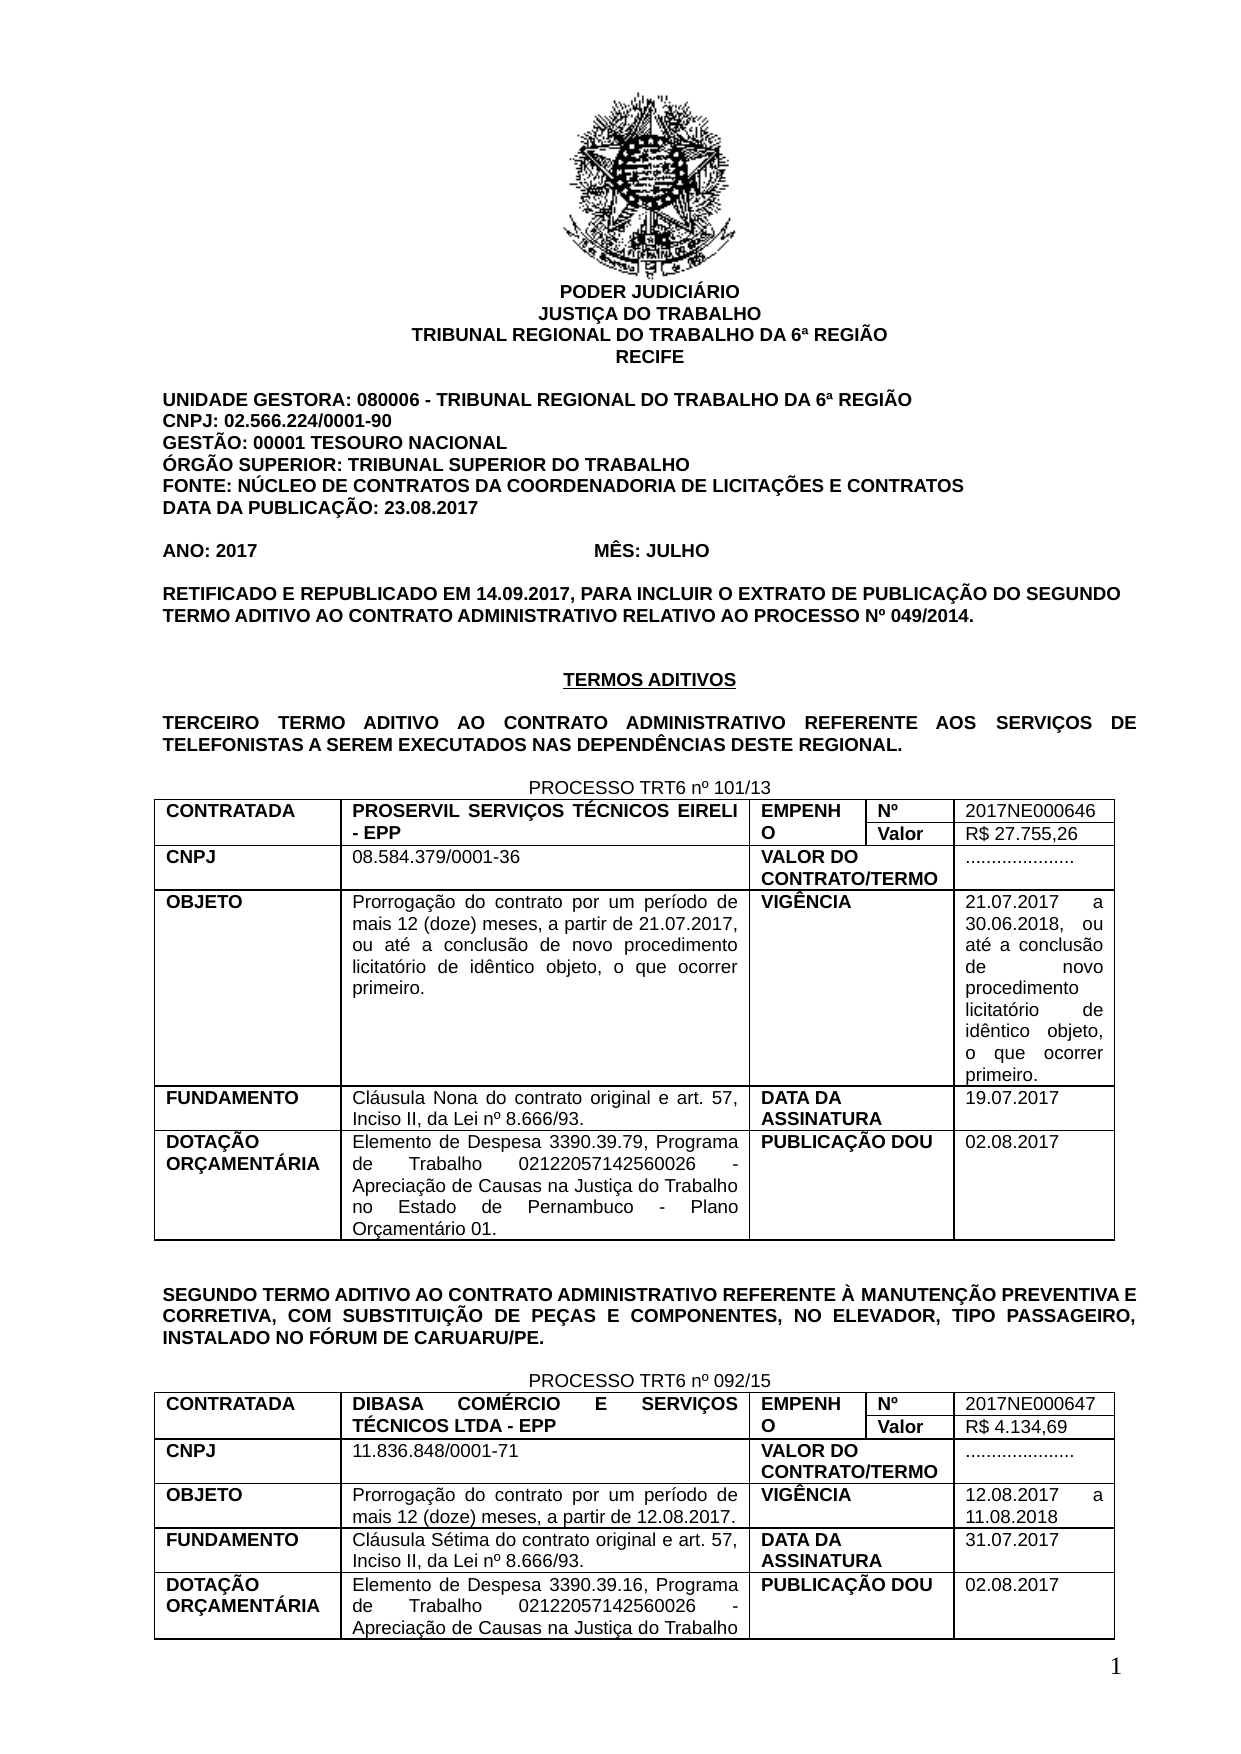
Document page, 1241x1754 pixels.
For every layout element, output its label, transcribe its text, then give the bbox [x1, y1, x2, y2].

subtitle CNPJ: 02.566.224/0001-90 [162, 410, 1122, 432]
table_cell R$ 4.134,69 [955, 1416, 1114, 1438]
text FONTE: NÚCLEO DE CONTRATOS DA COORDENADORIA DE LICITAÇÕES E CONTRATOS [162, 475, 1122, 497]
subtitle RECIFE [177, 346, 1122, 367]
subtitle PODER JUDICIÁRIO [177, 281, 1122, 302]
subtitle JUSTIÇA DO TRABALHO [177, 302, 1122, 324]
table_cell 02.08.2017 [955, 1573, 1114, 1638]
text SEGUNDO TERMO ADITIVO AO CONTRATO ADMINISTRATIVO REFERENTE À MANUTENÇÃO PREVENTIVA E CORRETIVA, COM SUBSTITUIÇÃO DE PEÇAS E COMPONENTES, NO ELEVADOR, TIPO PASSAGEIRO, INSTALADO NO FÓRUM DE CARUARU/PE. [162, 1284, 1137, 1348]
table_cell 08.584.379/0001-36 [342, 846, 749, 889]
table_cell ..................... [955, 846, 1114, 889]
table_header Nº [867, 800, 953, 822]
table_cell PUBLICAÇÃO DOU [750, 1573, 953, 1638]
table_header Nº [867, 1393, 953, 1415]
table_header 2017NE000647 [955, 1393, 1114, 1415]
text ANO: 2017 MÊS: JULHO [162, 540, 1122, 561]
table_cell VIGÊNCIA [750, 1484, 953, 1527]
subtitle PROCESSO TRT6 nº 101/13 [177, 777, 1122, 798]
table_cell Elemento de Despesa 3390.39.79, Programa de Trabalho 02122057142560026 - Apreciação de Causas na Justiça do Trabalho no Estado de Pernambuco - Plano Orçamentário 01. [342, 1131, 749, 1239]
table_cell Cláusula Sétima do contrato original e art. 57, Inciso II, da Lei nº 8.666/93. [342, 1529, 749, 1572]
table_cell 21.07.2017 a 30.06.2018, ou até a conclusão de novo procedimento licitatório de idêntico objeto, o que ocorrer primeiro. [955, 891, 1114, 1085]
text DATA DA PUBLICAÇÃO: 23.08.2017 [162, 497, 1122, 518]
table_cell PUBLICAÇÃO DOU [750, 1131, 953, 1239]
subtitle UNIDADE GESTORA: 080006 - TRIBUNAL REGIONAL DO TRABALHO DA 6ª REGIÃO [162, 389, 1122, 410]
table_cell DOTAÇÃO ORÇAMENTÁRIA [155, 1131, 340, 1239]
table_cell VALOR DO CONTRATO/TERMO [750, 846, 953, 889]
subtitle PROCESSO TRT6 nº 092/15 [177, 1370, 1122, 1392]
table_header DIBASA COMÉRCIO E SERVIÇOS TÉCNICOS LTDA - EPP [342, 1393, 749, 1438]
table_cell Prorrogação do contrato por um período de mais 12 (doze) meses, a partir de 12.08.2017. [342, 1484, 749, 1527]
table_cell ..................... [955, 1440, 1114, 1482]
table_cell 11.836.848/0001-71 [342, 1440, 749, 1482]
table_cell Valor [867, 823, 953, 845]
table_cell DATA DA ASSINATURA [750, 1529, 953, 1572]
table_header 2017NE000646 [955, 800, 1114, 822]
table_cell VALOR DO CONTRATO/TERMO [750, 1440, 953, 1482]
table_header CONTRATADA [155, 1393, 340, 1438]
picture [559, 88, 740, 281]
table_cell 12.08.2017 a 11.08.2018 [955, 1484, 1114, 1527]
table_cell Prorrogação do contrato por um período de mais 12 (doze) meses, a partir de 21.07.2017, ou até a conclusão de novo procedimento licitatório de idêntico objeto, o que ocorrer primeiro. [342, 891, 749, 1085]
subtitle TRIBUNAL REGIONAL DO TRABALHO DA 6ª REGIÃO [177, 324, 1122, 346]
table_cell VIGÊNCIA [750, 891, 953, 1085]
table_cell DATA DA ASSINATURA [750, 1087, 953, 1130]
table_cell Elemento de Despesa 3390.39.16, Programa de Trabalho 02122057142560026 - Apreciação de Causas na Justiça do Trabalho [342, 1573, 749, 1638]
table_header EMPENHO [750, 800, 865, 845]
text RETIFICADO E REPUBLICADO EM 14.09.2017, PARA INCLUIR O EXTRATO DE PUBLICAÇÃO DO SEGUNDO TERMO ADITIVO AO CONTRATO ADMINISTRATIVO RELATIVO AO PROCESSO Nº 049/2014. [162, 583, 1122, 626]
table_header PROSERVIL SERVIÇOS TÉCNICOS EIRELI - EPP [342, 800, 749, 845]
subtitle ÓRGÃO SUPERIOR: TRIBUNAL SUPERIOR DO TRABALHO [162, 453, 1122, 475]
table_cell 02.08.2017 [955, 1131, 1114, 1239]
subtitle GESTÃO: 00001 TESOURO NACIONAL [162, 432, 1122, 453]
table_cell CNPJ [155, 1440, 340, 1482]
table_header EMPENHO [750, 1393, 865, 1438]
table_cell OBJETO [155, 891, 340, 1085]
table_cell DOTAÇÃO ORÇAMENTÁRIA [155, 1573, 340, 1638]
table_cell FUNDAMENTO [155, 1529, 340, 1572]
table_cell Valor [867, 1416, 953, 1438]
table_cell R$ 27.755,26 [955, 823, 1114, 845]
text TERCEIRO TERMO ADITIVO AO CONTRATO ADMINISTRATIVO REFERENTE AOS SERVIÇOS DE TELEFONISTAS A SEREM EXECUTADOS NAS DEPENDÊNCIAS DESTE REGIONAL. [162, 712, 1137, 755]
subtitle TERMOS ADITIVOS [177, 669, 1122, 691]
table_header CONTRATADA [155, 800, 340, 845]
table_cell CNPJ [155, 846, 340, 889]
table_cell 31.07.2017 [955, 1529, 1114, 1572]
table_cell Cláusula Nona do contrato original e art. 57, Inciso II, da Lei nº 8.666/93. [342, 1087, 749, 1130]
table_cell FUNDAMENTO [155, 1087, 340, 1130]
table_cell OBJETO [155, 1484, 340, 1527]
table_cell 19.07.2017 [955, 1087, 1114, 1130]
